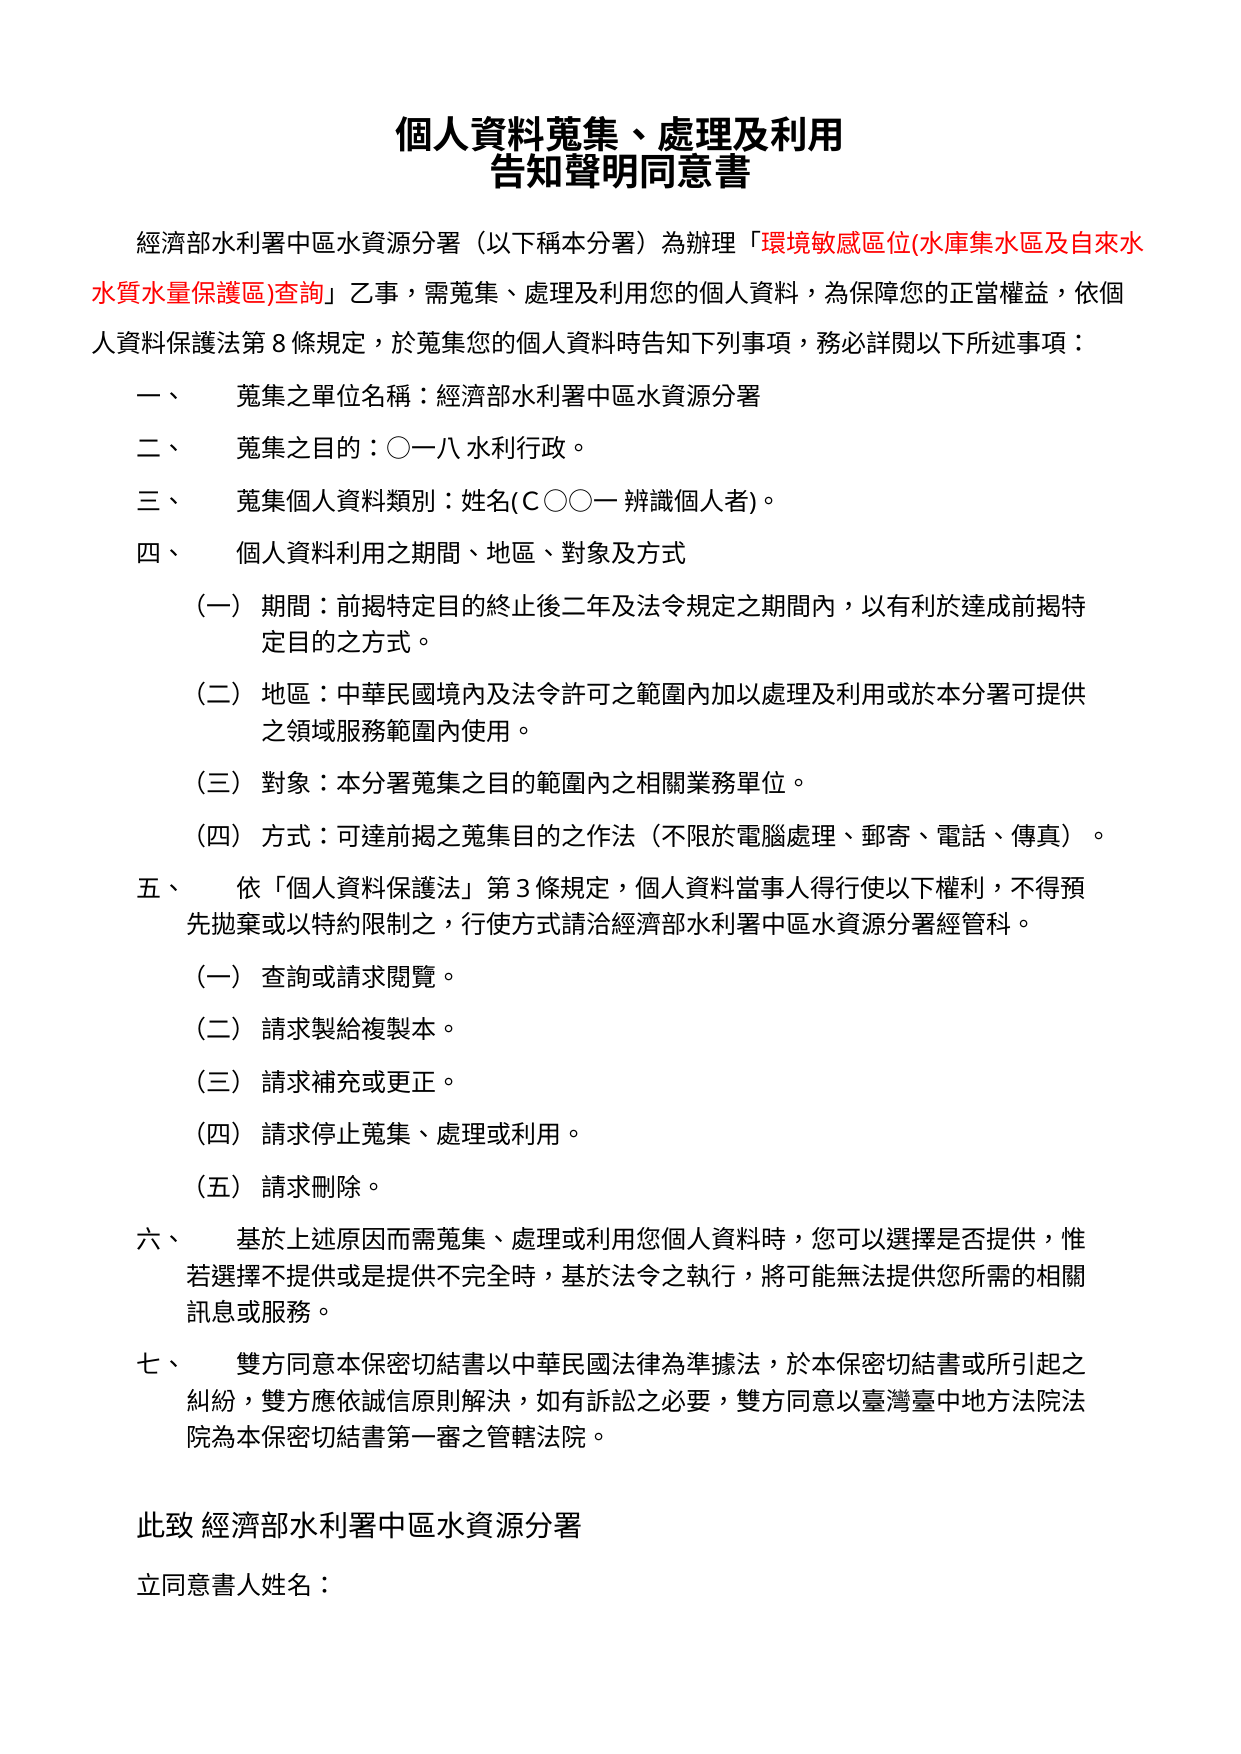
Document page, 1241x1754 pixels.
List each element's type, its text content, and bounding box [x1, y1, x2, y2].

list 蒐集之單位名稱：經濟部水利署中區水資源分署 [136, 376, 1104, 412]
list 請求製給複製本。 [181, 1010, 1104, 1046]
list 請求刪除。 [181, 1167, 1104, 1204]
list 對象：本分署蒐集之目的範圍內之相關業務單位。 [181, 764, 1104, 800]
text 告知聲明同意書 [136, 156, 1104, 193]
text 經濟部水利署中區水資源分署（以下稱本分署）為辦理「環境敏感區位(水庫集水區及自來水水質水量保護區)查詢」乙事，需蒐集、處理及利用您的個人資料，為保障您的正當權益，依個人資料保護法第8條規定，於蒐集您的個人資料時告知下列事項，務必詳閱以下所述事項： [92, 209, 1149, 360]
text 個人資料蒐集、處理及利用 [136, 118, 1104, 156]
list 個人資料利用之期間、地區、對象及方式 [136, 534, 1104, 570]
list 方式：可達前揭之蒐集目的之作法（不限於電腦處理、郵寄、電話、傳真）。 [181, 816, 1104, 852]
list 期間：前揭特定目的終止後二年及法令規定之期間內，以有利於達成前揭特定目的之方式。 [181, 586, 1104, 659]
list 查詢或請求閱覽。 [181, 957, 1104, 994]
text 立同意書人姓名： [136, 1561, 1089, 1603]
list 蒐集個人資料類別：姓名(Ｃ○○一 辨識個人者)。 [136, 481, 1104, 517]
list 地區：中華民國境內及法令許可之範圍內加以處理及利用或於本分署可提供之領域服務範圍內使用。 [181, 675, 1104, 747]
list 依「個人資料保護法」第3條規定，個人資料當事人得行使以下權利，不得預先拋棄或以特約限制之，行使方式請洽經濟部水利署中區水資源分署經管科。 [136, 869, 1104, 941]
list 雙方同意本保密切結書以中華民國法律為準據法，於本保密切結書或所引起之糾紛，雙方應依誠信原則解決，如有訴訟之必要，雙方同意以臺灣臺中地方法院法院為本保密切結書第一審之管轄法院。 [136, 1345, 1104, 1454]
list 基於上述原因而需蒐集、處理或利用您個人資料時，您可以選擇是否提供，惟若選擇不提供或是提供不完全時，基於法令之執行，將可能無法提供您所需的相關訊息或服務。 [136, 1220, 1104, 1329]
list 蒐集之目的：○一八 水利行政。 [136, 429, 1104, 465]
list 請求補充或更正。 [181, 1062, 1104, 1099]
list 請求停止蒐集、處理或利用。 [181, 1115, 1104, 1151]
text 此致 經濟部水利署中區水資源分署 [136, 1470, 1089, 1545]
